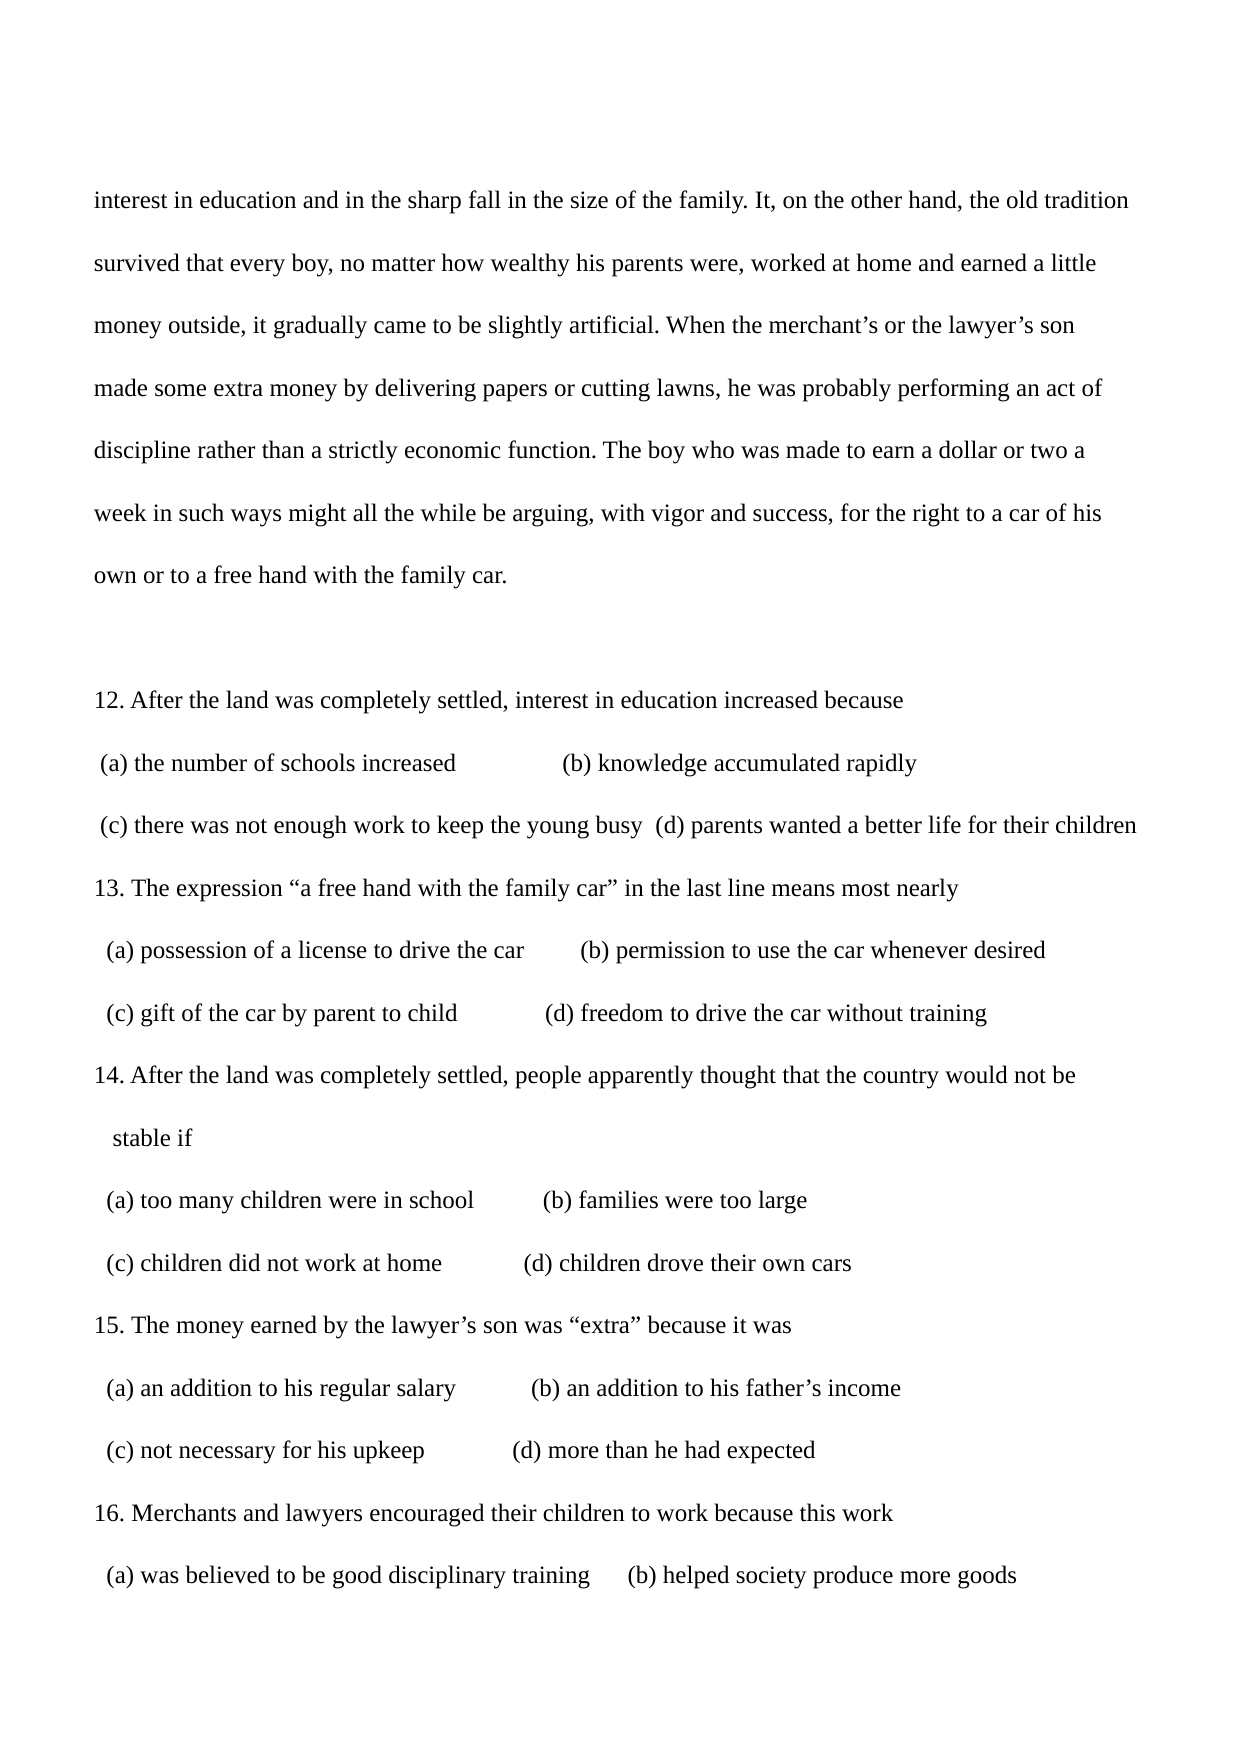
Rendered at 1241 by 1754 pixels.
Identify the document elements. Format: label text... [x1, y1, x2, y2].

text made some extra money by delivering papers or cutting lawns, he was probably performing an act of [94, 346, 1162, 408]
text survived that every boy, no matter how wealthy his parents were, worked at home and earned a little [94, 221, 1162, 283]
text (c) children did not work at home (d) children drove their own cars [94, 1221, 1162, 1283]
text (c) not necessary for his upkeep (d) more than he had expected [94, 1408, 1162, 1471]
text own or to a free hand with the family car. [94, 533, 1162, 596]
text (a) the number of schools increased (b) knowledge accumulated rapidly [94, 721, 1162, 783]
text (a) too many children were in school (b) families were too large [94, 1158, 1162, 1221]
text (a) an addition to his regular salary (b) an addition to his father’s income [94, 1346, 1162, 1408]
text 12. After the land was completely settled, interest in education increased because [94, 658, 1162, 721]
text money outside, it gradually came to be slightly artificial. When the merchant’s or the lawyer’s son [94, 283, 1162, 346]
text 14. After the land was completely settled, people apparently thought that the country would not be [94, 1033, 1162, 1096]
text discipline rather than a strictly economic function. The boy who was made to earn a dollar or two a [94, 408, 1162, 471]
text week in such ways might all the while be arguing, with vigor and success, for the right to a car of his [94, 471, 1162, 533]
text 15. The money earned by the lawyer’s son was “extra” because it was [94, 1283, 1162, 1346]
text 13. The expression “a free hand with the family car” in the last line means most nearly [94, 846, 1162, 908]
text stable if [94, 1096, 1162, 1158]
text (a) was believed to be good disciplinary training (b) helped society produce more goods [94, 1533, 1162, 1596]
text (a) possession of a license to drive the car (b) permission to use the car whenever desired [94, 908, 1162, 971]
text interest in education and in the sharp fall in the size of the family. It, on the other hand, the old tradition [94, 158, 1162, 221]
text (c) gift of the car by parent to child (d) freedom to drive the car without training [94, 971, 1162, 1033]
text (c) there was not enough work to keep the young busy (d) parents wanted a better life for their children [94, 783, 1162, 846]
text 16. Merchants and lawyers encouraged their children to work because this work [94, 1471, 1162, 1533]
